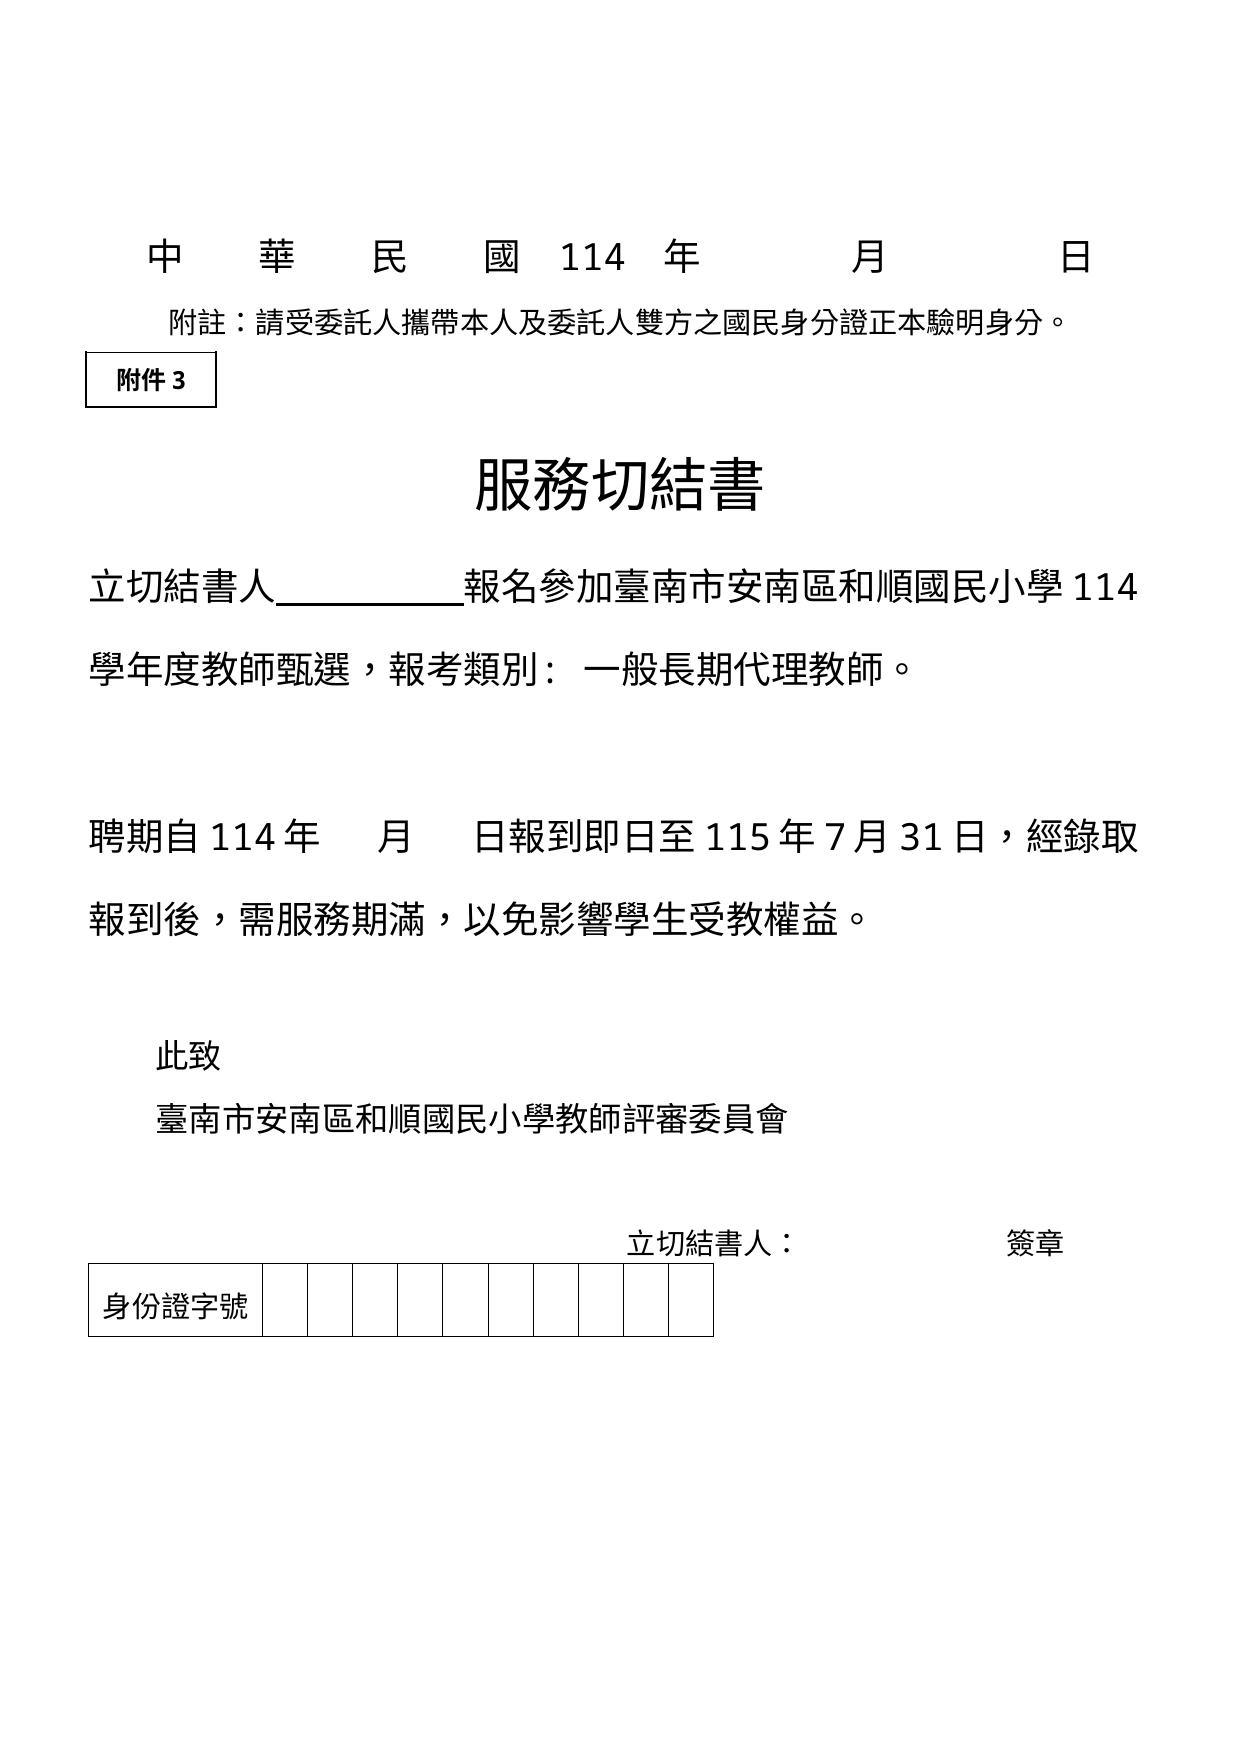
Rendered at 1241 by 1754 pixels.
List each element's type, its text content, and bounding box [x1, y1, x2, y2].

text 中 華 民 國 114 年 月 日 [89, 221, 1152, 283]
table_header [263, 1264, 307, 1336]
text 此致 [89, 1012, 1152, 1075]
text 附註：請受委託人攜帶本人及委託人雙方之國民身分證正本驗明身分。 [89, 283, 1152, 346]
text 立切結書人： 簽章 [89, 1200, 1064, 1262]
text 立切結書人 報名參加臺南市安南區和順國民小學114學年度教師甄選，報考類別: 一般長期代理教師。 [89, 533, 1152, 700]
table_header [669, 1264, 713, 1336]
table_header 身份證字號 [89, 1264, 262, 1336]
table_header [534, 1264, 578, 1336]
text 服務切結書 [89, 408, 1152, 533]
table_header [579, 1264, 623, 1336]
text 聘期自114年 月 日報到即日至115年7月31日，經錄取報到後，需服務期滿，以免影響學生受教權益。 [89, 783, 1152, 950]
table_header [624, 1264, 668, 1336]
text 附件3 [102, 361, 200, 397]
table_header [398, 1264, 442, 1336]
text 臺南市安南區和順國民小學教師評審委員會 [89, 1075, 1152, 1137]
table_header [308, 1264, 352, 1336]
table_header [353, 1264, 397, 1336]
table_header [489, 1264, 533, 1336]
table_header [443, 1264, 488, 1336]
